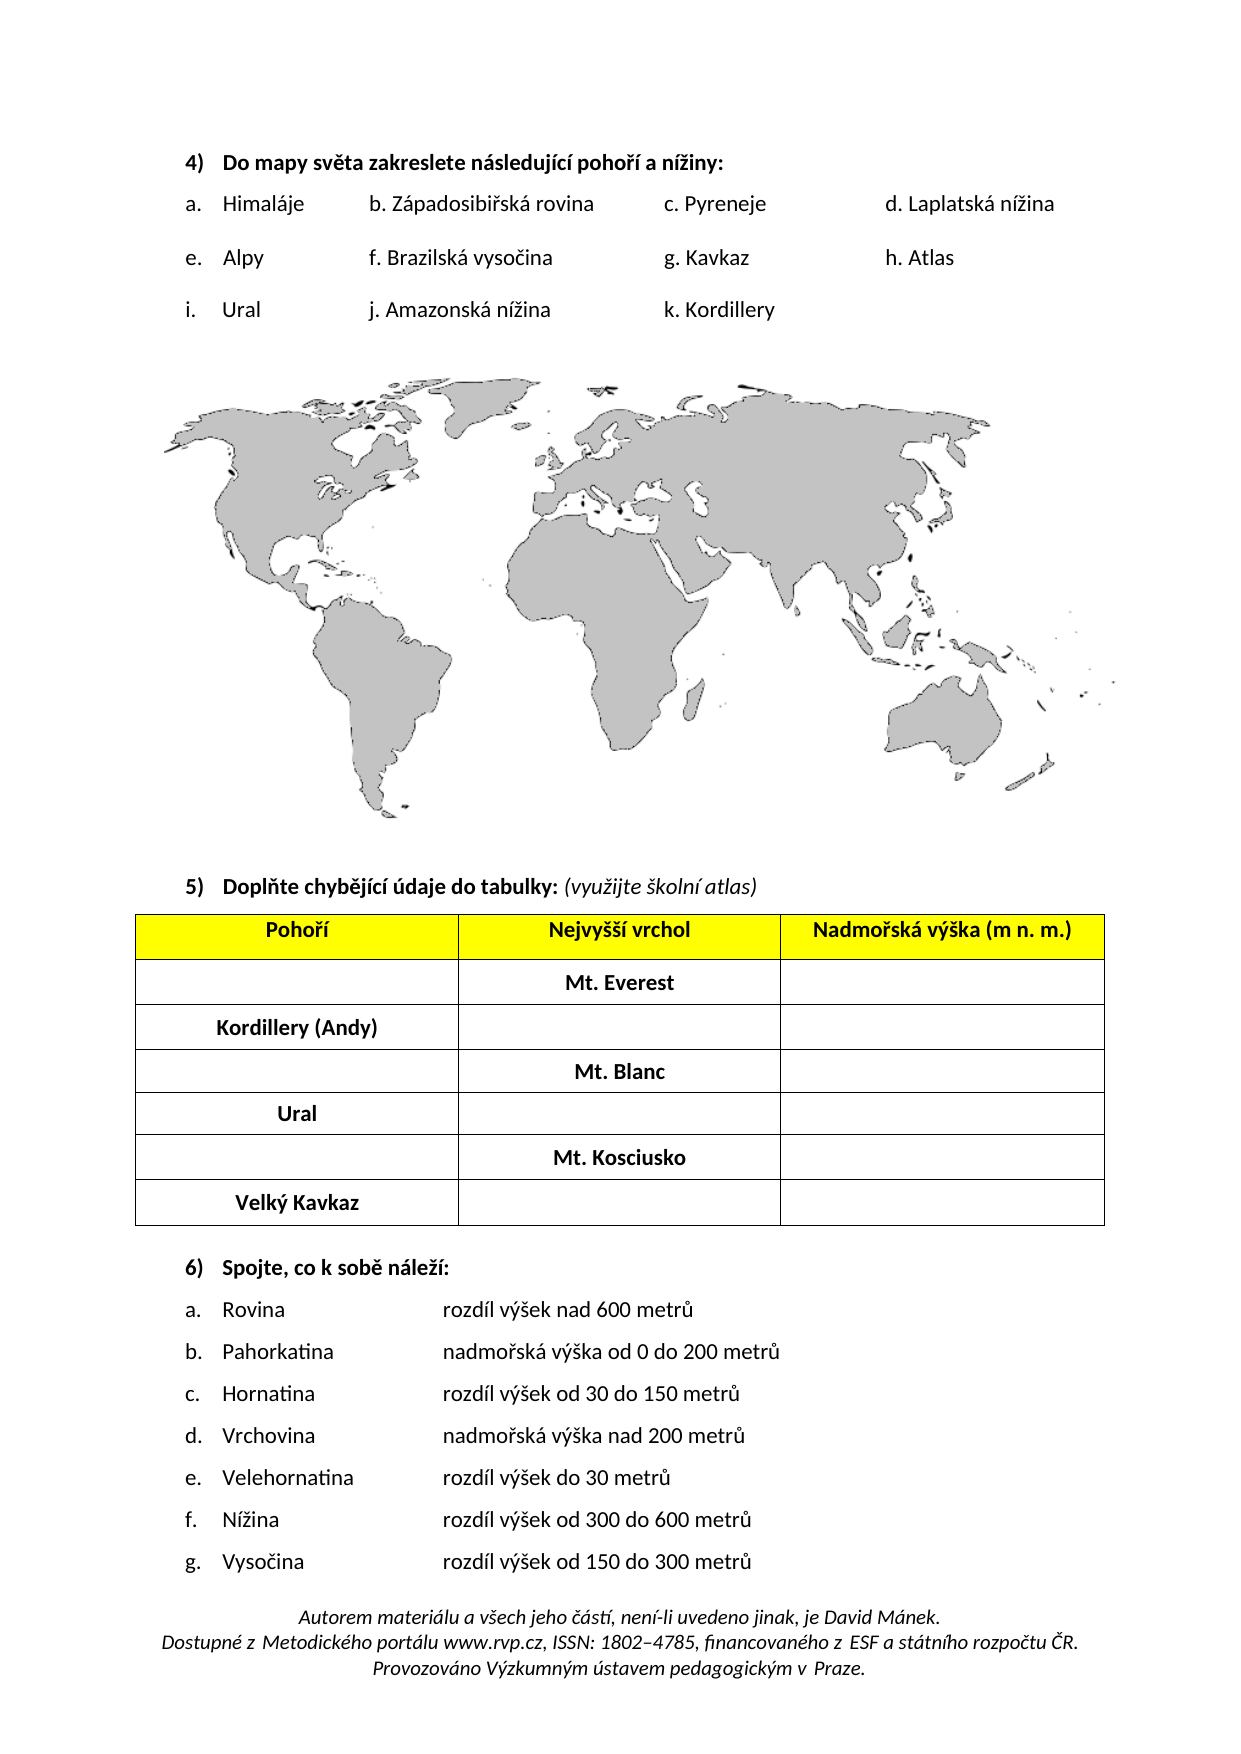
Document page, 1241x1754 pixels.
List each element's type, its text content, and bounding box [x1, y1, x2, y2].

table_cell Kordillery (Andy) [136, 1005, 458, 1049]
list Velehornatina rozdíl výšek do 30 metrů [185, 1463, 1093, 1491]
list Vrchovina nadmořská výška nad 200 metrů [185, 1421, 1093, 1449]
list Rovina rozdíl výšek nad 600 metrů [185, 1296, 1093, 1323]
table_cell [781, 960, 1104, 1004]
list Doplňte chybějící údaje do tabulky: (využijte školní atlas) [185, 872, 1093, 900]
picture [164, 357, 1124, 838]
table_cell [781, 1005, 1104, 1049]
table_cell [136, 1050, 458, 1092]
table_cell Mt. Kosciusko [459, 1135, 780, 1179]
text i. Ural j. Amazonská nížina k. Kordillery [185, 296, 1093, 324]
table_cell [781, 1093, 1104, 1134]
table_cell [459, 1180, 780, 1224]
table_header Nejvyšší vrchol [459, 915, 780, 959]
table_cell [781, 1050, 1104, 1092]
list Himaláje b. Západosibiřská rovina c. Pyreneje d. Laplatská nížina [185, 189, 1093, 218]
list Pahorkatina nadmořská výška od 0 do 200 metrů [185, 1337, 1093, 1366]
table_header Nadmořská výška (m n. m.) [781, 915, 1104, 959]
table_cell [459, 1093, 780, 1134]
table_cell Ural [136, 1093, 458, 1134]
text e. Alpy f. Brazilská vysočina g. Kavkaz h. Atlas [185, 243, 1093, 271]
table_cell Mt. Everest [459, 960, 780, 1004]
list Do mapy světa zakreslete následující pohoří a nížiny: [185, 148, 1093, 176]
table_cell [459, 1005, 780, 1049]
table_cell [136, 1135, 458, 1179]
table_cell [781, 1135, 1104, 1179]
table_cell [136, 960, 458, 1004]
list Nížina rozdíl výšek od 300 do 600 metrů [185, 1505, 1093, 1533]
table_cell Velký Kavkaz [136, 1180, 458, 1224]
list Hornatina rozdíl výšek od 30 do 150 metrů [185, 1379, 1093, 1407]
table_cell [781, 1180, 1104, 1224]
table_cell Mt. Blanc [459, 1050, 780, 1092]
table_header Pohoří [136, 915, 458, 959]
list Spojte, co k sobě náleží: [185, 1253, 1093, 1282]
list Vysočina rozdíl výšek od 150 do 300 metrů [185, 1547, 1093, 1575]
